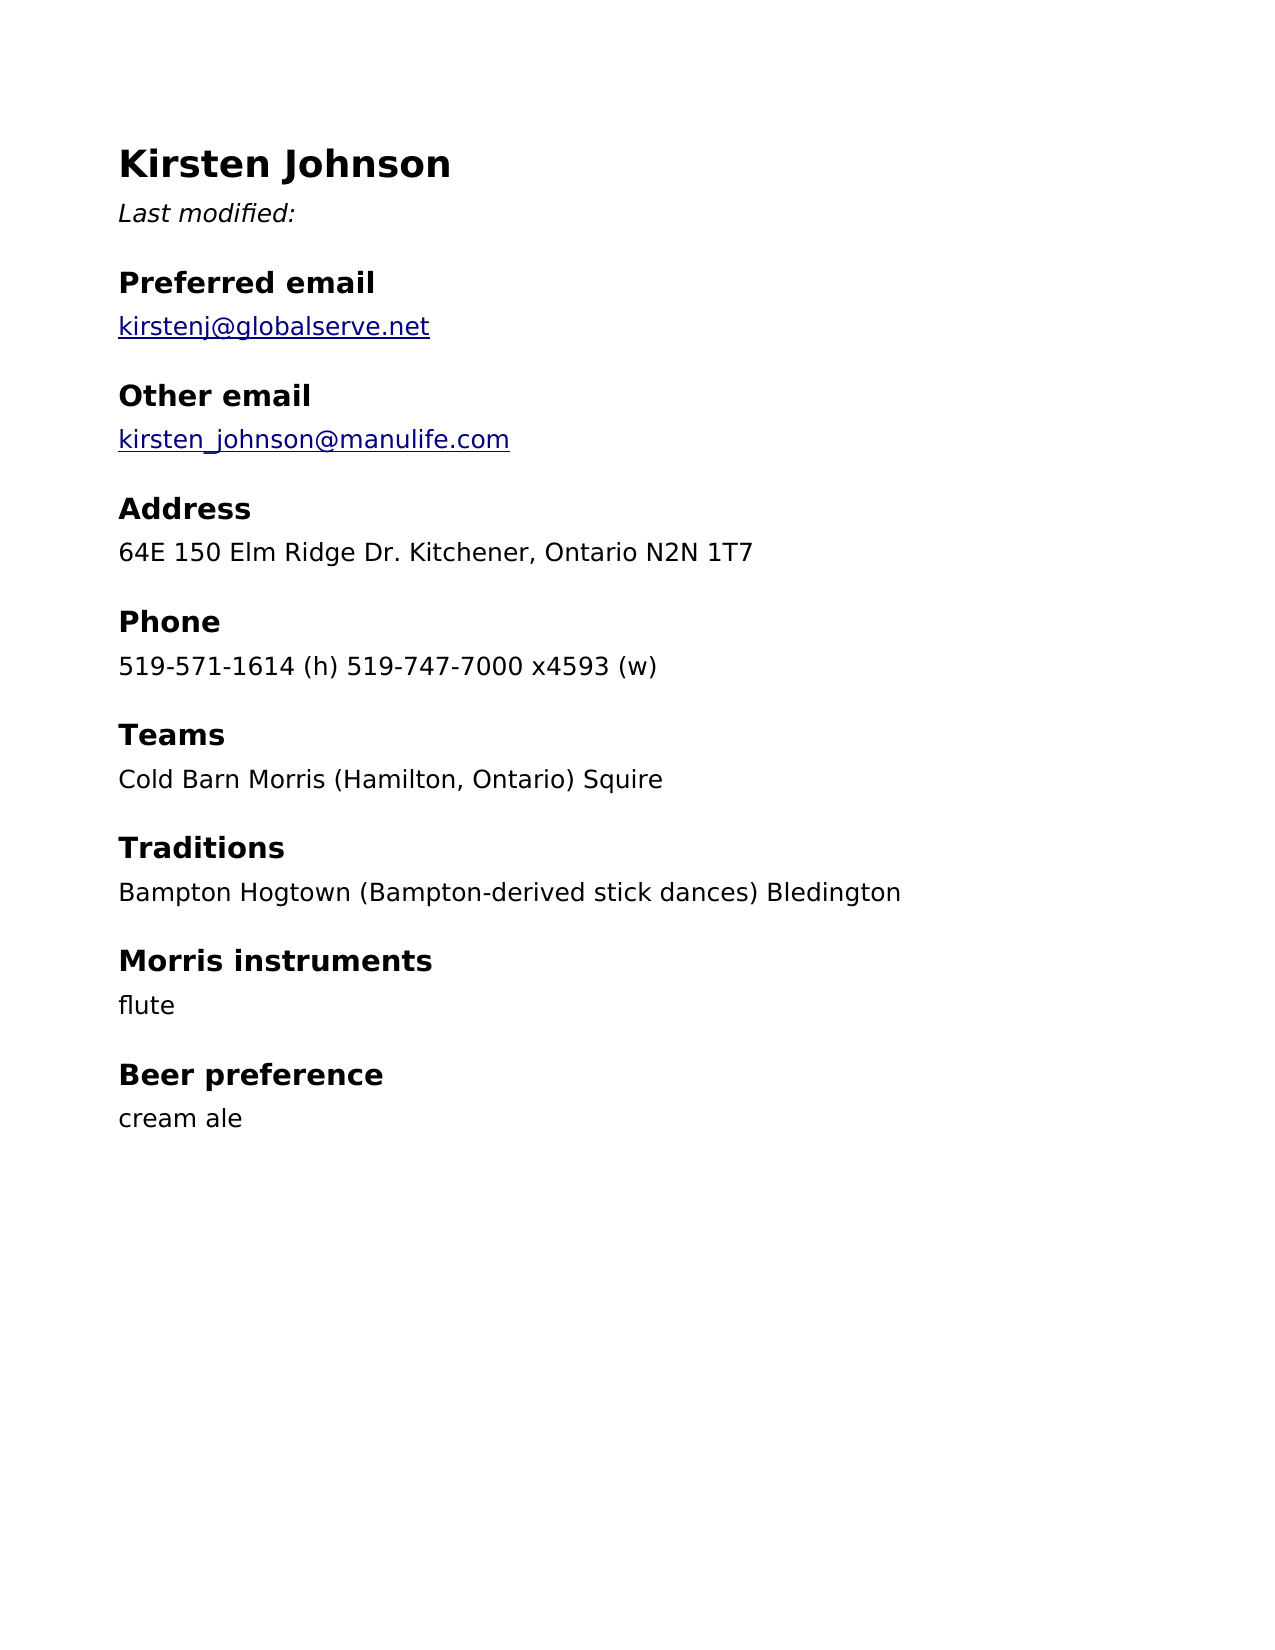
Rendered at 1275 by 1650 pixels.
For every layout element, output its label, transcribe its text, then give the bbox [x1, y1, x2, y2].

subtitle Phone [118, 605, 1157, 639]
subtitle Other email [118, 379, 1157, 413]
subtitle Address [118, 492, 1157, 526]
text kirstenj@globalserve.net [118, 312, 1157, 342]
text flute [118, 991, 1157, 1020]
text Bampton Hogtown (Bampton-derived stick dances) Bledington [118, 878, 1157, 907]
subtitle Traditions [118, 832, 1157, 866]
text 64E 150 Elm Ridge Dr. Kitchener, Ontario N2N 1T7 [118, 539, 1157, 568]
text Last modified: [118, 199, 1157, 228]
subtitle Preferred email [118, 266, 1157, 300]
subtitle Beer preference [118, 1058, 1157, 1092]
text Cold Barn Morris (Hamilton, Ontario) Squire [118, 765, 1157, 794]
text 519-571-1614 (h) 519-747-7000 x4593 (w) [118, 652, 1157, 681]
subtitle Morris instruments [118, 945, 1157, 979]
subtitle Kirsten Johnson [118, 143, 1157, 187]
subtitle Teams [118, 718, 1157, 752]
text cream ale [118, 1104, 1157, 1133]
text kirsten_johnson@manulife.com [118, 426, 1157, 455]
